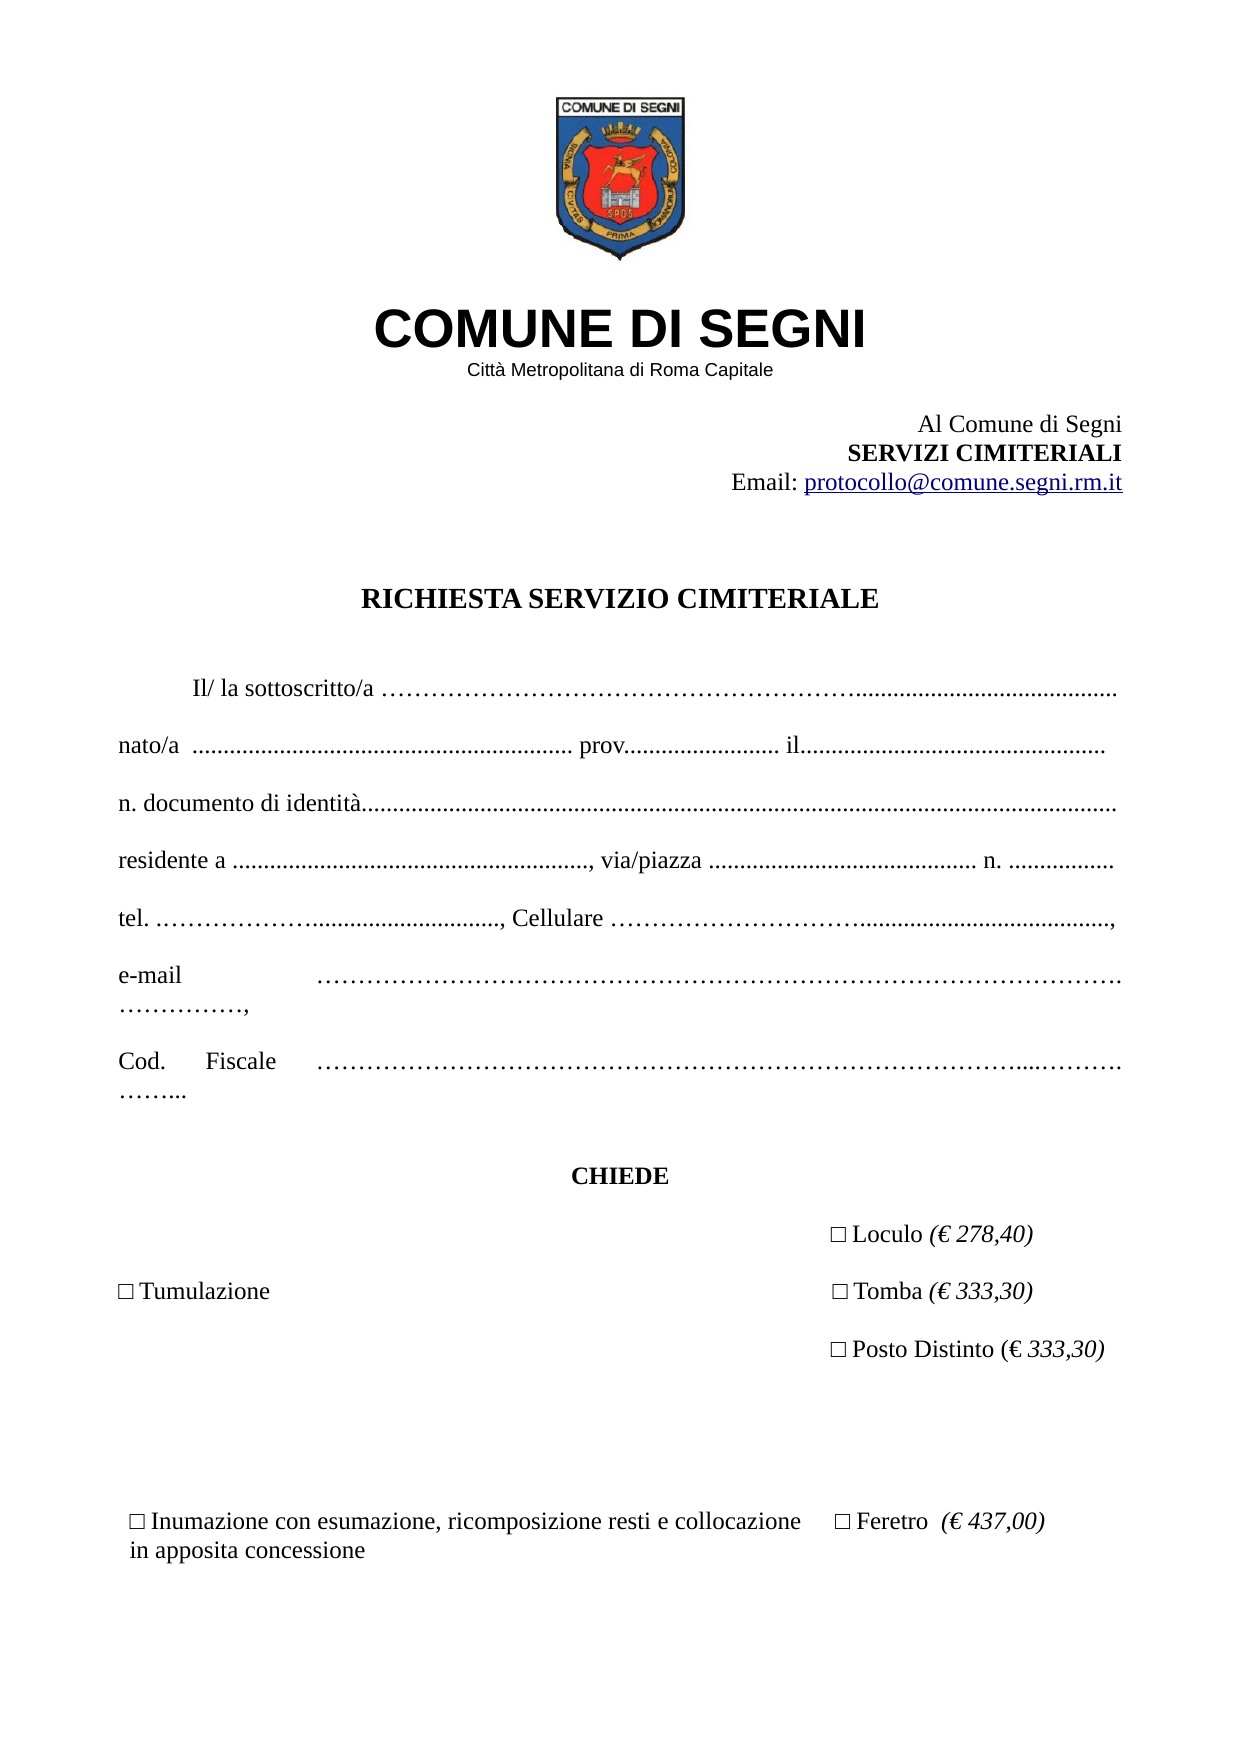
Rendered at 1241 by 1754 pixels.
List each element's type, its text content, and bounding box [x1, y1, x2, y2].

text e-mail …………………………………………………………………………………….……………, [118, 960, 1122, 1018]
text nato/a ............................................................. prov......................... il................................................. [118, 730, 1122, 759]
table_cell [118, 1564, 823, 1593]
text CHIEDE [118, 1161, 1122, 1190]
text residente a ........................................................., via/piazza ........................................... n. ................. [118, 845, 1122, 874]
text Città Metropolitana di Roma Capitale [118, 359, 1122, 380]
table_cell [118, 1593, 823, 1621]
table_cell □ Inumazione con esumazione, ricomposizione resti e collocazione in apposita concessione [118, 1506, 823, 1564]
table_header [824, 1449, 1137, 1478]
table_header [118, 1449, 823, 1478]
table_cell [824, 1593, 1137, 1621]
text Email: protocollo@comune.segni.rm.it [118, 467, 1122, 495]
text Cod. Fiscale …………………………………………………………………………....……….……... [118, 1046, 1122, 1104]
text Al Comune di Segni [118, 409, 1122, 438]
table_cell [118, 1478, 823, 1506]
table_cell □ Feretro (€ 437,00) [824, 1506, 1137, 1535]
text SERVIZI CIMITERIALI [118, 438, 1122, 467]
text Il/ la sottoscritto/a ………………………………………………….......................................... [118, 673, 1122, 701]
text n. documento di identità......................................................................................................................... [118, 788, 1122, 816]
text RICHIESTA SERVIZIO CIMITERIALE [118, 582, 1122, 615]
text □ Tumulazione □ Tomba (€ 333,30) [118, 1276, 1122, 1305]
text □ Posto Distinto (€ 333,30) [118, 1334, 1122, 1363]
table_cell [824, 1478, 1137, 1506]
text tel. .……………….............................., Cellulare …………………………........................................, [118, 903, 1122, 931]
text COMUNE DI SEGNI [118, 296, 1122, 359]
table_cell [824, 1564, 1137, 1593]
table_cell [824, 1535, 1137, 1564]
text □ Loculo (€ 278,40) [118, 1219, 1122, 1248]
